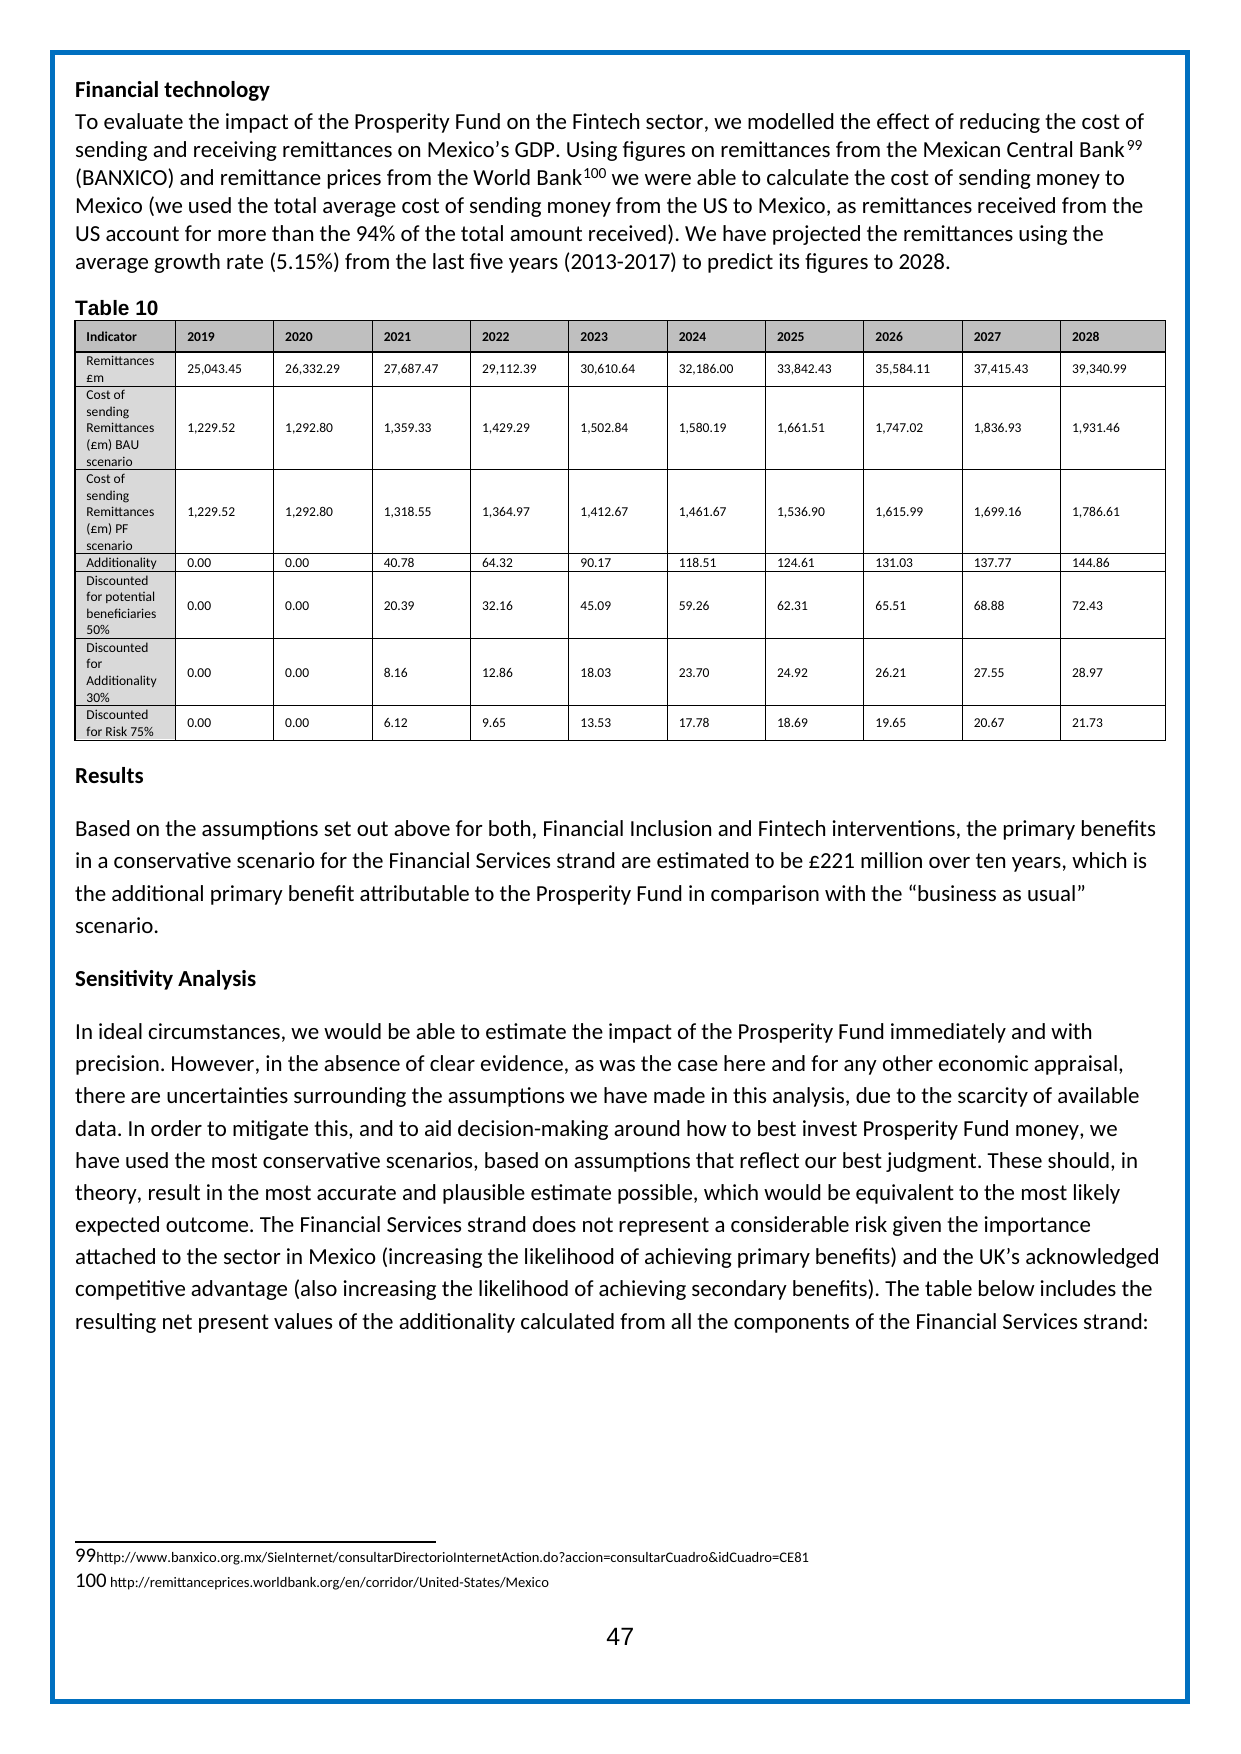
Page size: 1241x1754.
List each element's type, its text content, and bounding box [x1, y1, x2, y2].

table_cell 1,931.46 [1061, 387, 1165, 469]
table_header 2022 [471, 321, 568, 351]
table_cell Discounted for Additionality 30% [76, 639, 175, 705]
table_cell 6.12 [373, 706, 470, 739]
table_cell 32.16 [471, 572, 568, 638]
table_header 2024 [668, 321, 765, 351]
table_cell 25,043.45 [176, 353, 273, 386]
table_cell 0.00 [176, 706, 273, 739]
table_cell 9.65 [471, 706, 568, 739]
table_cell 45.09 [569, 572, 667, 638]
table_cell 1,747.02 [864, 387, 962, 469]
table_header 2025 [766, 321, 863, 351]
table_cell Discounted for Risk 75% [76, 706, 175, 739]
table_cell 1,292.80 [274, 470, 372, 553]
table_cell 1,786.61 [1061, 470, 1165, 553]
text http://remittanceprices.worldbank.org/en/corridor/United-States/Mexico [75, 1567, 1165, 1593]
table_cell 30,610.64 [569, 353, 667, 386]
table_cell 37,415.43 [963, 353, 1060, 386]
table_cell 40.78 [373, 554, 470, 571]
table_cell Discounted for potential beneficiaries 50% [76, 572, 175, 638]
table_cell 1,318.55 [373, 470, 470, 553]
table_cell 20.67 [963, 706, 1060, 739]
table_cell 1,429.29 [471, 387, 568, 469]
table_cell 0.00 [274, 554, 372, 571]
table_cell 1,836.93 [963, 387, 1060, 469]
table_cell Cost of sending Remittances (£m) PF scenario [76, 470, 175, 553]
text http://www.banxico.org.mx/SieInternet/consultarDirectorioInternetAction.do?accion=consultarCuadro&idCuadro=CE81 [75, 1542, 1165, 1567]
table_cell 64.32 [471, 554, 568, 571]
table_cell 137.77 [963, 554, 1060, 571]
table_cell 131.03 [864, 554, 962, 571]
subtitle Sensitivity Analysis [75, 964, 1165, 992]
table_cell 29,112.39 [471, 353, 568, 386]
subtitle Based on the assumptions set out above for both, Financial Inclusion and Fintech interventions, the primary benefits in a conservative scenario for the Financial Services strand are estimated to be £221 million over ten years, which is the additional primary benefit attributable to the Prosperity Fund in comparison with the “business as usual” scenario. [75, 814, 1165, 939]
table_header 2021 [373, 321, 470, 351]
table_cell 27.55 [963, 639, 1060, 705]
table_cell 19.65 [864, 706, 962, 739]
table_cell 1,699.16 [963, 470, 1060, 553]
table_cell 65.51 [864, 572, 962, 638]
table_cell 0.00 [274, 706, 372, 739]
subtitle Results [75, 761, 1165, 789]
table_cell 1,359.33 [373, 387, 470, 469]
table_header Indicator [76, 321, 175, 351]
table_cell 62.31 [766, 572, 863, 638]
table_cell Additionality [76, 554, 175, 571]
table_cell Remittances £m [76, 353, 175, 386]
table_cell 23.70 [668, 639, 765, 705]
table_cell 35,584.11 [864, 353, 962, 386]
table_header 2023 [569, 321, 667, 351]
table_cell 1,615.99 [864, 470, 962, 553]
table_cell 0.00 [274, 639, 372, 705]
table_header 2019 [176, 321, 273, 351]
table_cell 72.43 [1061, 572, 1165, 638]
table_cell 1,536.90 [766, 470, 863, 553]
table_cell 1,661.51 [766, 387, 863, 469]
table_cell 39,340.99 [1061, 353, 1165, 386]
table_cell 26.21 [864, 639, 962, 705]
table_cell 1,292.80 [274, 387, 372, 469]
table_cell 0.00 [176, 572, 273, 638]
table_cell 1,229.52 [176, 387, 273, 469]
table_cell 24.92 [766, 639, 863, 705]
table_cell 1,412.67 [569, 470, 667, 553]
table_cell 1,229.52 [176, 470, 273, 553]
table_cell 13.53 [569, 706, 667, 739]
table_cell 27,687.47 [373, 353, 470, 386]
table_header 2028 [1061, 321, 1165, 351]
table_cell 90.17 [569, 554, 667, 571]
table_cell 33,842.43 [766, 353, 863, 386]
table_header 2026 [864, 321, 962, 351]
table_cell 32,186.00 [668, 353, 765, 386]
text Table 10 [75, 296, 1165, 320]
table_cell 28.97 [1061, 639, 1165, 705]
table_cell 118.51 [668, 554, 765, 571]
table_cell 18.69 [766, 706, 863, 739]
subtitle Financial technology [75, 75, 1165, 103]
table_cell 0.00 [274, 572, 372, 638]
table_cell 1,580.19 [668, 387, 765, 469]
table_cell 8.16 [373, 639, 470, 705]
table_cell 20.39 [373, 572, 470, 638]
table_cell Cost of sending Remittances (£m) BAU scenario [76, 387, 175, 469]
table_cell 144.86 [1061, 554, 1165, 571]
table_cell 0.00 [176, 554, 273, 571]
table_header 2027 [963, 321, 1060, 351]
table_cell 1,461.67 [668, 470, 765, 553]
table_cell 59.26 [668, 572, 765, 638]
table_cell 12.86 [471, 639, 568, 705]
table_cell 17.78 [668, 706, 765, 739]
table_cell 1,364.97 [471, 470, 568, 553]
table_cell 18.03 [569, 639, 667, 705]
table_cell 124.61 [766, 554, 863, 571]
table_cell 26,332.29 [274, 353, 372, 386]
text To evaluate the impact of the Prosperity Fund on the Fintech sector, we modelled the effect of reducing the cost of sending and receiving remittances on Mexico’s GDP. Using figures on remittances from the Mexican Central Bank (BANXICO) and remittance prices from the World Bank we were able to calculate the cost of sending money to Mexico (we used the total average cost of sending money from the US to Mexico, as remittances received from the US account for more than the 94% of the total amount received). We have projected the remittances using the average growth rate (5.15%) from the last five years (2013-2017) to predict its figures to 2028. [75, 107, 1165, 275]
table_cell 68.88 [963, 572, 1060, 638]
table_header 2020 [274, 321, 372, 351]
table_cell 1,502.84 [569, 387, 667, 469]
subtitle In ideal circumstances, we would be able to estimate the impact of the Prosperity Fund immediately and with precision. However, in the absence of clear evidence, as was the case here and for any other economic appraisal, there are uncertainties surrounding the assumptions we have made in this analysis, due to the scarcity of available data. In order to mitigate this, and to aid decision-making around how to best invest Prosperity Fund money, we have used the most conservative scenarios, based on assumptions that reflect our best judgment. These should, in theory, result in the most accurate and plausible estimate possible, which would be equivalent to the most likely expected outcome. The Financial Services strand does not represent a considerable risk given the importance attached to the sector in Mexico (increasing the likelihood of achieving primary benefits) and the UK’s acknowledged competitive advantage (also increasing the likelihood of achieving secondary benefits). The table below includes the resulting net present values of the additionality calculated from all the components of the Financial Services strand: [75, 1017, 1165, 1335]
table_cell 21.73 [1061, 706, 1165, 739]
table_cell 0.00 [176, 639, 273, 705]
